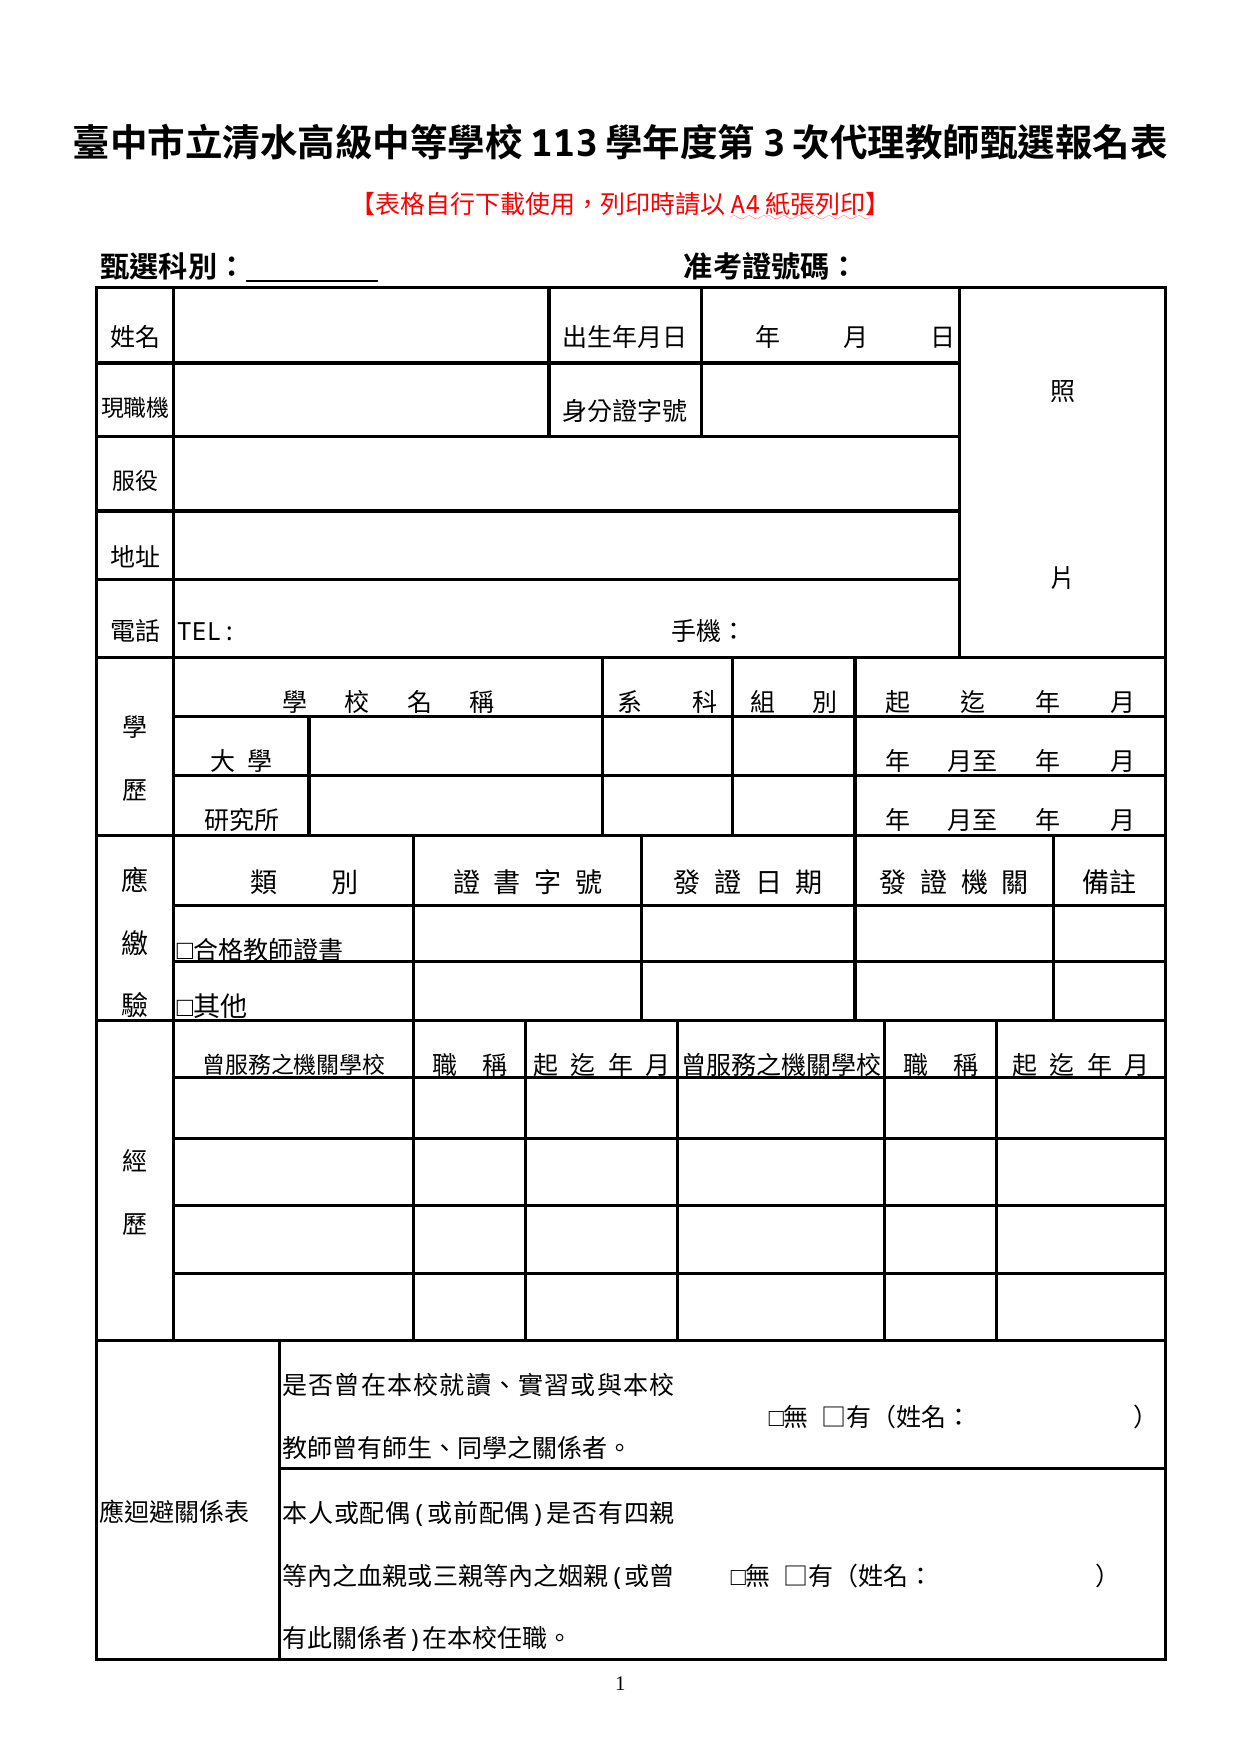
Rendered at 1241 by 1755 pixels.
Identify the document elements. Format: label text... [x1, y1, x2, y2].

table_cell [527, 1079, 676, 1137]
table_cell [886, 1275, 995, 1339]
table_cell 身分證字號 [551, 365, 700, 435]
table_cell 類 別 [175, 837, 412, 904]
table_cell [527, 1140, 676, 1204]
table_cell 是否曾在本校就讀、實習或與本校教師曾有師生、同學之關係者。 [281, 1342, 678, 1467]
table_cell 應迴避關係表 [98, 1342, 278, 1658]
table_header 照 片 [961, 289, 1164, 656]
table_cell 應 繳 驗 證 件 [98, 837, 172, 1019]
table_header [175, 289, 547, 361]
table_cell [679, 1079, 883, 1137]
table_cell 職 稱 [886, 1022, 995, 1076]
table_cell [679, 1207, 883, 1272]
table_cell [886, 1079, 995, 1137]
table_cell [643, 963, 853, 1019]
table_cell [998, 1207, 1164, 1272]
table_cell [415, 1079, 524, 1137]
table_cell [679, 1140, 883, 1204]
table_cell [527, 1207, 676, 1272]
table_cell 備註 [1055, 837, 1164, 904]
table_cell [1055, 907, 1164, 959]
table_cell TEL: 手機： [175, 581, 958, 656]
table_header 年 月 日 [703, 289, 958, 361]
table_cell 曾服務之機關學校 [679, 1022, 883, 1076]
table_cell [603, 907, 640, 959]
table_cell 組 別 [734, 659, 853, 715]
table_cell [175, 1140, 412, 1204]
table_cell 地址 [98, 513, 172, 578]
table_cell [857, 963, 1052, 1019]
table_cell 電話 [98, 581, 172, 656]
table_cell 起 迄 年 月 [998, 1022, 1164, 1076]
table_cell [734, 718, 853, 774]
text 甄選科別： 准考證號碼： [100, 223, 1169, 286]
table_cell [415, 1275, 524, 1339]
table_cell [311, 777, 601, 834]
table_cell [175, 1207, 412, 1272]
table_header 姓名 [98, 289, 172, 361]
table_cell □免役 □役畢 □服役中 [175, 438, 958, 509]
table_cell [175, 1079, 412, 1137]
table_cell [998, 1140, 1164, 1204]
text 臺中市立清水高級中等學校113學年度第3次代理教師甄選報名表 [71, 98, 1169, 161]
text 【表格自行下載使用，列印時請以A4紙張列印】 [71, 161, 1169, 223]
table_cell [703, 365, 958, 435]
table_cell 研究所 [175, 777, 307, 834]
table_cell [998, 1079, 1164, 1137]
table_cell [415, 963, 602, 1019]
table_cell [734, 777, 853, 834]
table_cell 學 校 名 稱 [175, 659, 601, 715]
table_cell [679, 1275, 883, 1339]
table_header 出生年月日 [551, 289, 700, 361]
table_cell □其他 [175, 963, 412, 1019]
table_cell 經 歷 [98, 1022, 172, 1339]
table_cell [604, 777, 731, 834]
table_cell 職 稱 [415, 1022, 524, 1076]
table_cell 學 歷 [98, 659, 172, 834]
table_cell [311, 718, 601, 774]
table_cell 服役 情形 [98, 438, 172, 509]
table_cell 證 書 字 號 [415, 837, 640, 904]
table_cell [886, 1140, 995, 1204]
table_cell 年 月至 年 月 [857, 777, 1164, 834]
table_cell [175, 365, 547, 435]
table_cell [603, 963, 640, 1019]
table_cell 發 證 日 期 [643, 837, 853, 904]
table_cell [886, 1207, 995, 1272]
table_cell [527, 1275, 676, 1339]
table_cell 大 學 [175, 718, 307, 774]
table_cell [175, 513, 958, 578]
table_cell [415, 907, 602, 959]
table_cell □合格教師證書 [175, 907, 412, 959]
table_cell 年 月至 年 月 [857, 718, 1164, 774]
table_cell 本人或配偶(或前配偶)是否有四親等內之血親或三親等內之姻親(或曾有此關係者)在本校任職。 [281, 1470, 678, 1658]
table_cell [604, 718, 731, 774]
table_cell 起 迄 年 月 [857, 659, 1164, 715]
table_cell [643, 907, 853, 959]
table_cell 系 科 [604, 659, 731, 715]
table_cell [415, 1207, 524, 1272]
table_cell [857, 907, 1052, 959]
table_cell [415, 1140, 524, 1204]
table_cell [998, 1275, 1164, 1339]
table_cell □無 □有（姓名： ） [678, 1342, 1164, 1467]
table_cell [1055, 963, 1164, 1019]
table_cell 現職機關學校 [98, 365, 172, 435]
table_cell 起 迄 年 月 [527, 1022, 676, 1076]
table_cell 曾服務之機關學校 [175, 1022, 412, 1076]
table_cell 發 證 機 關 [857, 837, 1052, 904]
table_cell [175, 1275, 412, 1339]
table_cell □無 □有（姓名： ） [678, 1470, 1164, 1658]
